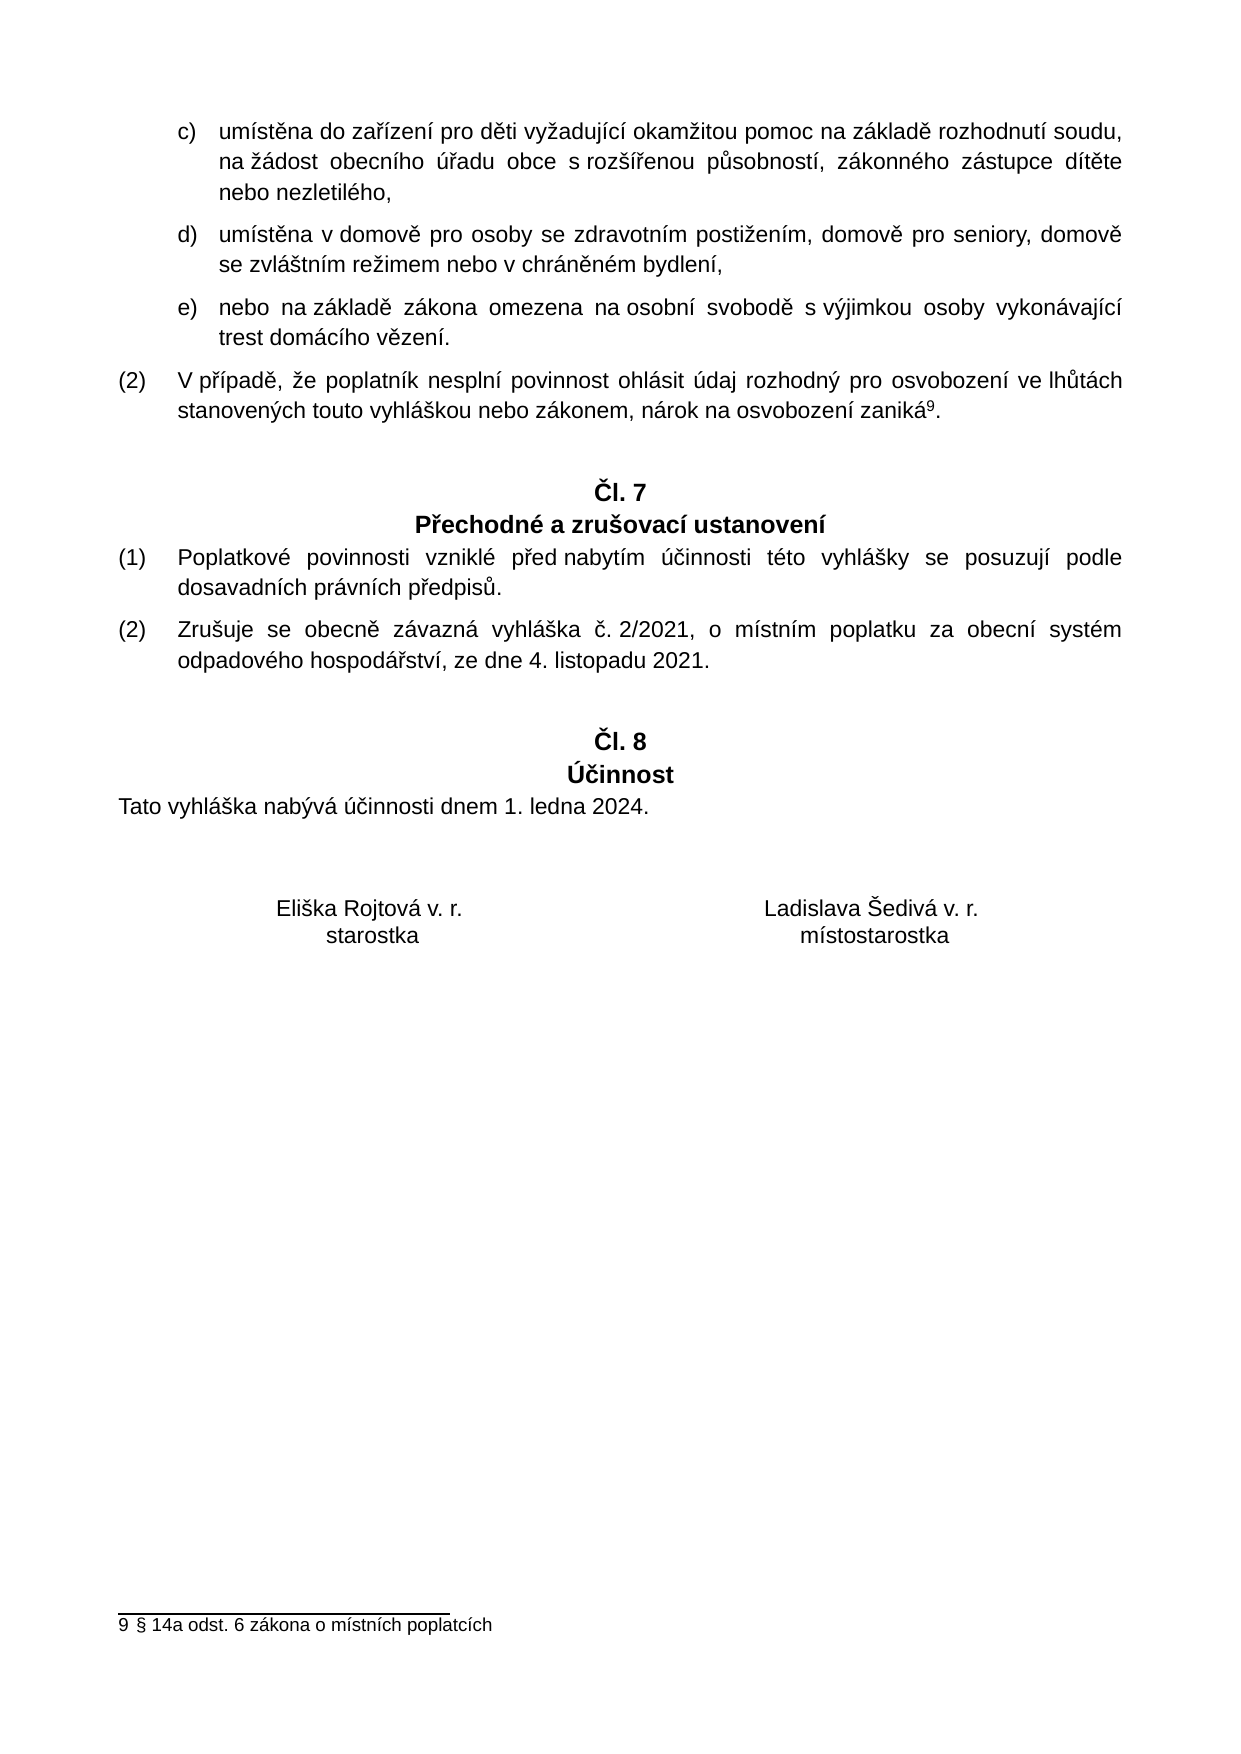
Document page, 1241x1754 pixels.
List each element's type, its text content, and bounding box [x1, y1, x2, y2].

table_cell [118, 954, 620, 1072]
table_cell [620, 954, 1122, 1072]
list Poplatkové povinnosti vzniklé před nabytím účinnosti této vyhlášky se posuzují podle dosavadních právních předpisů. [118, 543, 1122, 600]
list V případě, že poplatník nesplní povinnost ohlásit údaj rozhodný pro osvobození ve lhůtách stanovených touto vyhláškou nebo zákonem, nárok na osvobození zaniká. [118, 367, 1122, 424]
text Tato vyhláška nabývá účinnosti dnem 1. ledna 2024. [118, 793, 1122, 819]
subtitle Čl. 7 Přechodné a zrušovací ustanovení [118, 477, 1122, 539]
list nebo na základě zákona omezena na osobní svobodě s výjimkou osoby vykonávající trest domácího vězení. [177, 294, 1122, 351]
list umístěna do zařízení pro děti vyžadující okamžitou pomoc na základě rozhodnutí soudu, na žádost obecního úřadu obce s rozšířenou působností, zákonného zástupce dítěte nebo nezletilého, [177, 118, 1122, 205]
table_header Ladislava Šedivá v. r. místostarostka [620, 836, 1122, 954]
table_header Eliška Rojtová v. r. starostka [118, 836, 620, 954]
list Zrušuje se obecně závazná vyhláška č. 2/2021, o místním poplatku za obecní systém odpadového hospodářství, ze dne 4. listopadu 2021. [118, 616, 1122, 673]
list umístěna v domově pro osoby se zdravotním postižením, domově pro seniory, domově se zvláštním režimem nebo v chráněném bydlení, [177, 221, 1122, 278]
subtitle Čl. 8 Účinnost [118, 727, 1122, 789]
list § 14a odst. 6 zákona o místních poplatcích [118, 1614, 1122, 1635]
